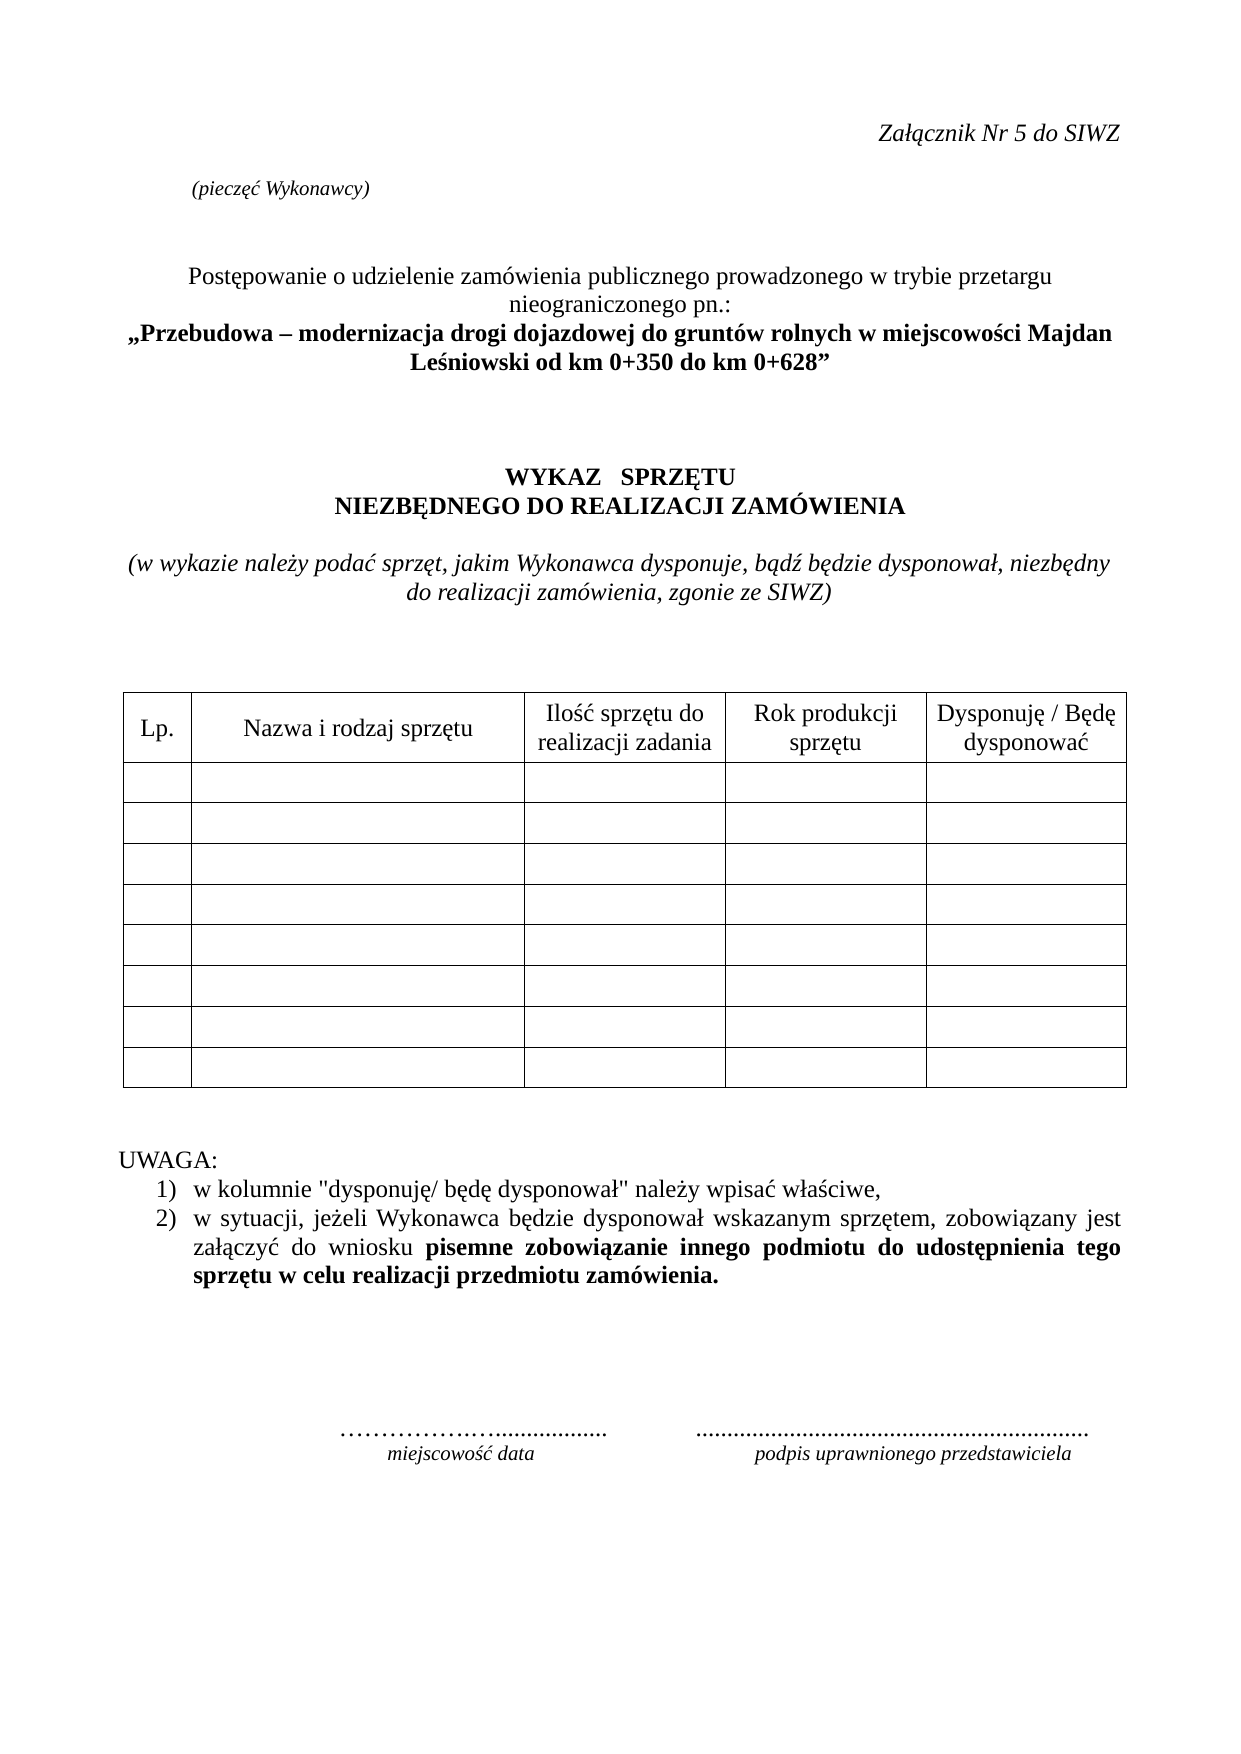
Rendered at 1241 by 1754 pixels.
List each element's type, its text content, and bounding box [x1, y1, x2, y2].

table_cell [726, 803, 926, 843]
table_cell [192, 803, 524, 843]
table_cell [124, 1048, 191, 1087]
table_cell [525, 763, 725, 802]
table_cell [192, 966, 524, 1006]
table_cell [726, 844, 926, 884]
table_cell [124, 844, 191, 884]
list w kolumnie "dysponuję/ będę dysponował" należy wpisać właściwe, [156, 1174, 1122, 1203]
text UWAGA: [118, 1145, 1122, 1174]
table_header Nazwa i rodzaj sprzętu [192, 693, 524, 761]
table_cell [525, 1048, 725, 1087]
table_cell [124, 925, 191, 965]
table_cell [192, 1007, 524, 1047]
list w sytuacji, jeżeli Wykonawca będzie dysponował wskazanym sprzętem, zobowiązany jest załączyć do wniosku pisemne zobowiązanie innego podmiotu do udostępnienia tego sprzętu w celu realizacji przedmiotu zamówienia. [156, 1203, 1122, 1289]
table_cell [726, 763, 926, 802]
table_cell [525, 925, 725, 965]
text (w wykazie należy podać sprzęt, jakim Wykonawca dysponuje, bądź będzie dysponował, niezbędny do realizacji zamówienia, zgonie ze SIWZ) [118, 548, 1122, 606]
table_cell [124, 966, 191, 1006]
text (pieczęć Wykonawcy) [118, 176, 1122, 200]
table_header Ilość sprzętu do realizacji zadania [525, 693, 725, 761]
table_header Rok produkcji sprzętu [726, 693, 926, 761]
table_cell [726, 1007, 926, 1047]
table_cell [726, 1048, 926, 1087]
table_cell [927, 885, 1126, 924]
text miejscowość data podpis uprawnionego przedstawiciela [265, 1441, 1122, 1465]
table_cell [525, 966, 725, 1006]
table_header Dysponuję / Będę dysponować [927, 693, 1126, 761]
table_cell [124, 885, 191, 924]
text NIEZBĘDNEGO DO REALIZACJI ZAMÓWIENIA [118, 491, 1122, 519]
table_header Lp. [124, 693, 191, 761]
table_cell [726, 885, 926, 924]
text „Przebudowa – modernizacja drogi dojazdowej do gruntów rolnych w miejscowości Majdan Leśniowski od km 0+350 do km 0+628” [118, 318, 1122, 376]
table_cell [927, 803, 1126, 843]
text …………….….................. ............................................................... [339, 1413, 1122, 1441]
table_cell [927, 1007, 1126, 1047]
table_cell [192, 1048, 524, 1087]
text Postępowanie o udzielenie zamówienia publicznego prowadzonego w trybie przetargu nieograniczonego pn.: [118, 261, 1122, 318]
table_cell [927, 763, 1126, 802]
table_cell [192, 763, 524, 802]
table_cell [124, 763, 191, 802]
table_cell [192, 885, 524, 924]
table_cell [525, 885, 725, 924]
table_cell [124, 803, 191, 843]
table_cell [192, 844, 524, 884]
table_cell [124, 1007, 191, 1047]
table_cell [525, 803, 725, 843]
text WYKAZ SPRZĘTU [118, 462, 1122, 491]
table_cell [927, 966, 1126, 1006]
table_cell [726, 966, 926, 1006]
table_cell [927, 844, 1126, 884]
table_cell [927, 925, 1126, 965]
table_cell [192, 925, 524, 965]
table_cell [726, 925, 926, 965]
table_cell [525, 1007, 725, 1047]
table_cell [525, 844, 725, 884]
text Załącznik Nr 5 do SIWZ [118, 118, 1122, 147]
table_cell [927, 1048, 1126, 1087]
